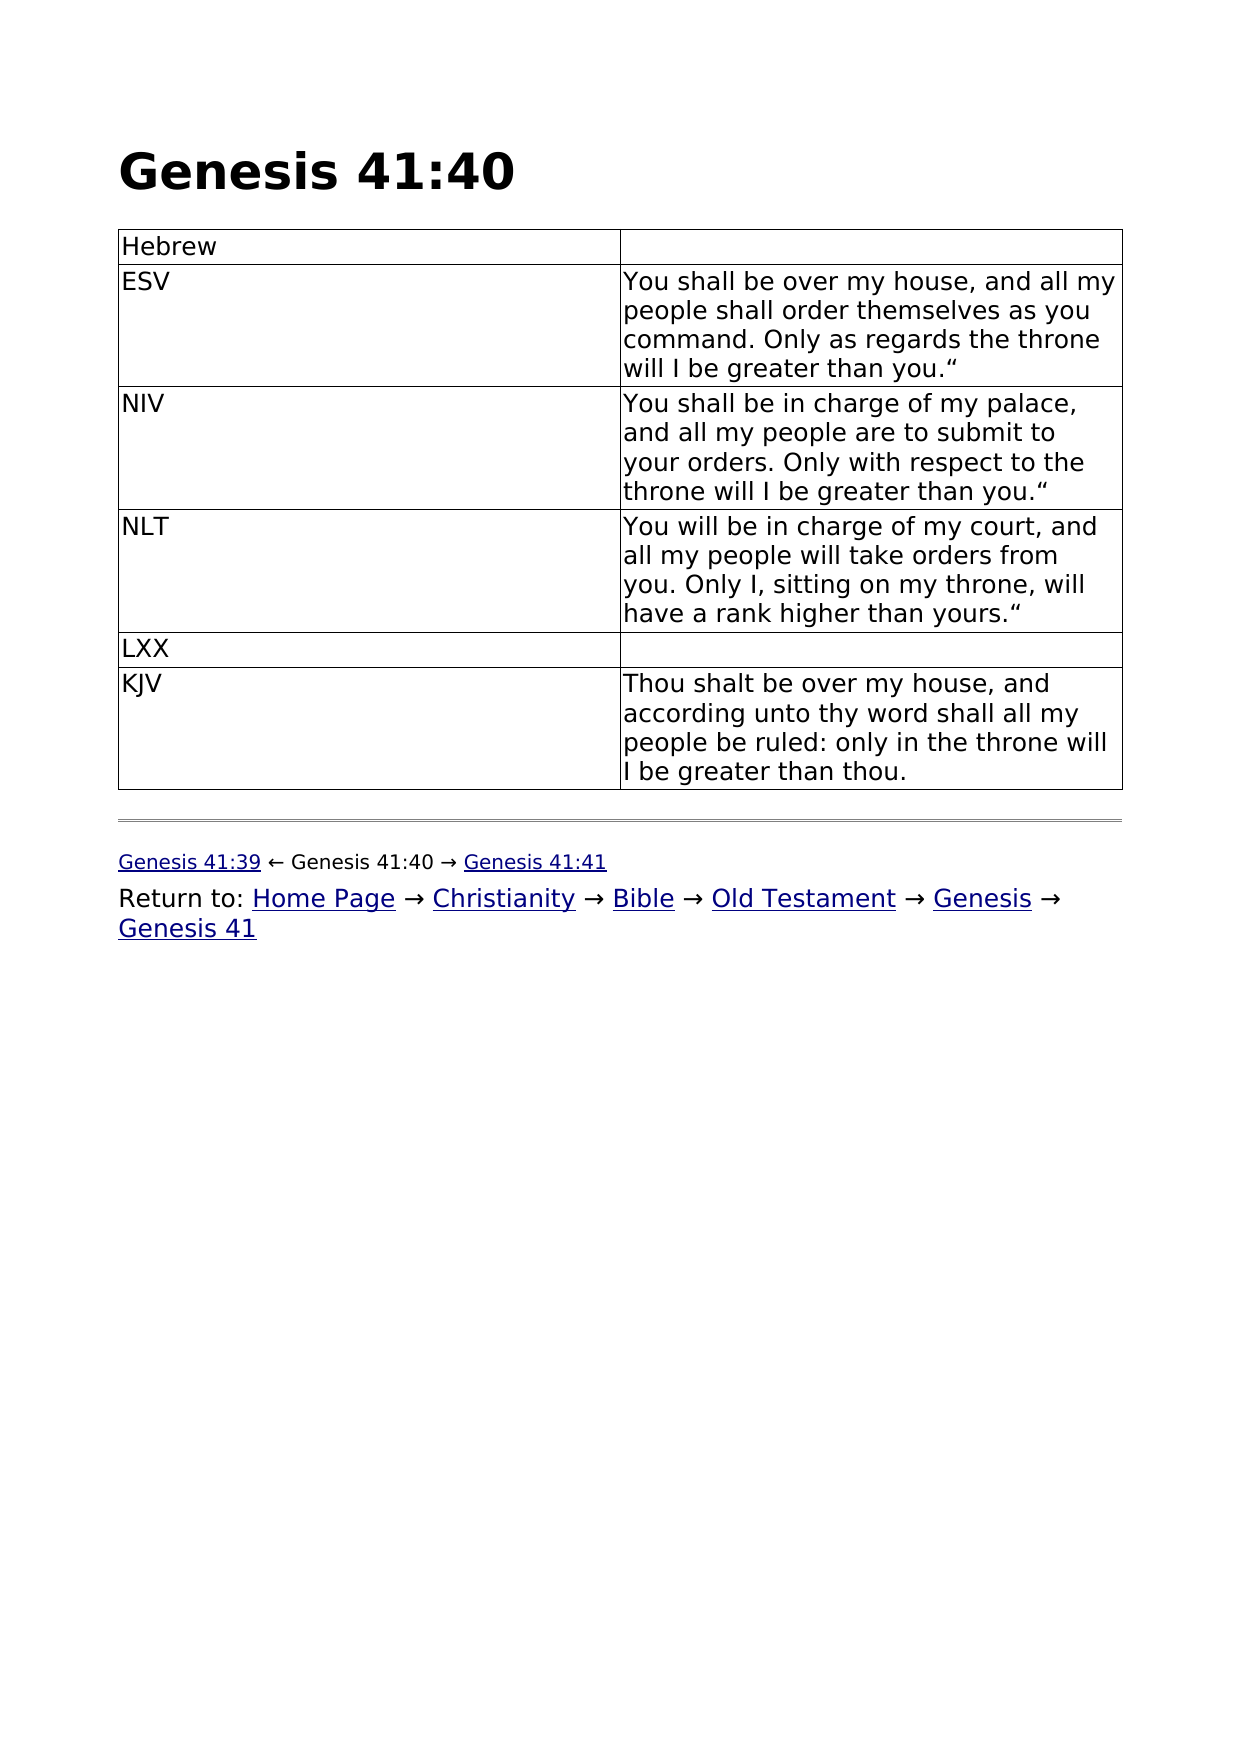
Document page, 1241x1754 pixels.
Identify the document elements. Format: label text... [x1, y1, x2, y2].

table_cell KJV [119, 668, 620, 789]
table_cell Thou shalt be over my house, and according unto thy word shall all my people be ruled: only in the throne will I be greater than thou. [621, 668, 1122, 789]
table_header Hebrew [119, 230, 620, 264]
subtitle Genesis 41:40 [118, 143, 1122, 201]
table_cell [621, 633, 1122, 667]
table_cell You shall be in charge of my palace, and all my people are to submit to your orders. Only with respect to the throne will I be greater than you.“ [621, 387, 1122, 509]
text Genesis 41:39 ← Genesis 41:40 → Genesis 41:41 [118, 851, 1122, 884]
table_cell ESV [119, 265, 620, 386]
table_cell You shall be over my house, and all my people shall order themselves as you command. Only as regards the throne will I be greater than you.“ [621, 265, 1122, 386]
table_header [621, 230, 1122, 264]
table_cell NIV [119, 387, 620, 509]
table_cell LXX [119, 633, 620, 667]
table_cell NLT [119, 510, 620, 632]
text Return to: Home Page → Christianity → Bible → Old Testament → Genesis → Genesis 41 [118, 884, 1122, 943]
table_cell You will be in charge of my court, and all my people will take orders from you. Only I, sitting on my throne, will have a rank higher than yours.“ [621, 510, 1122, 632]
